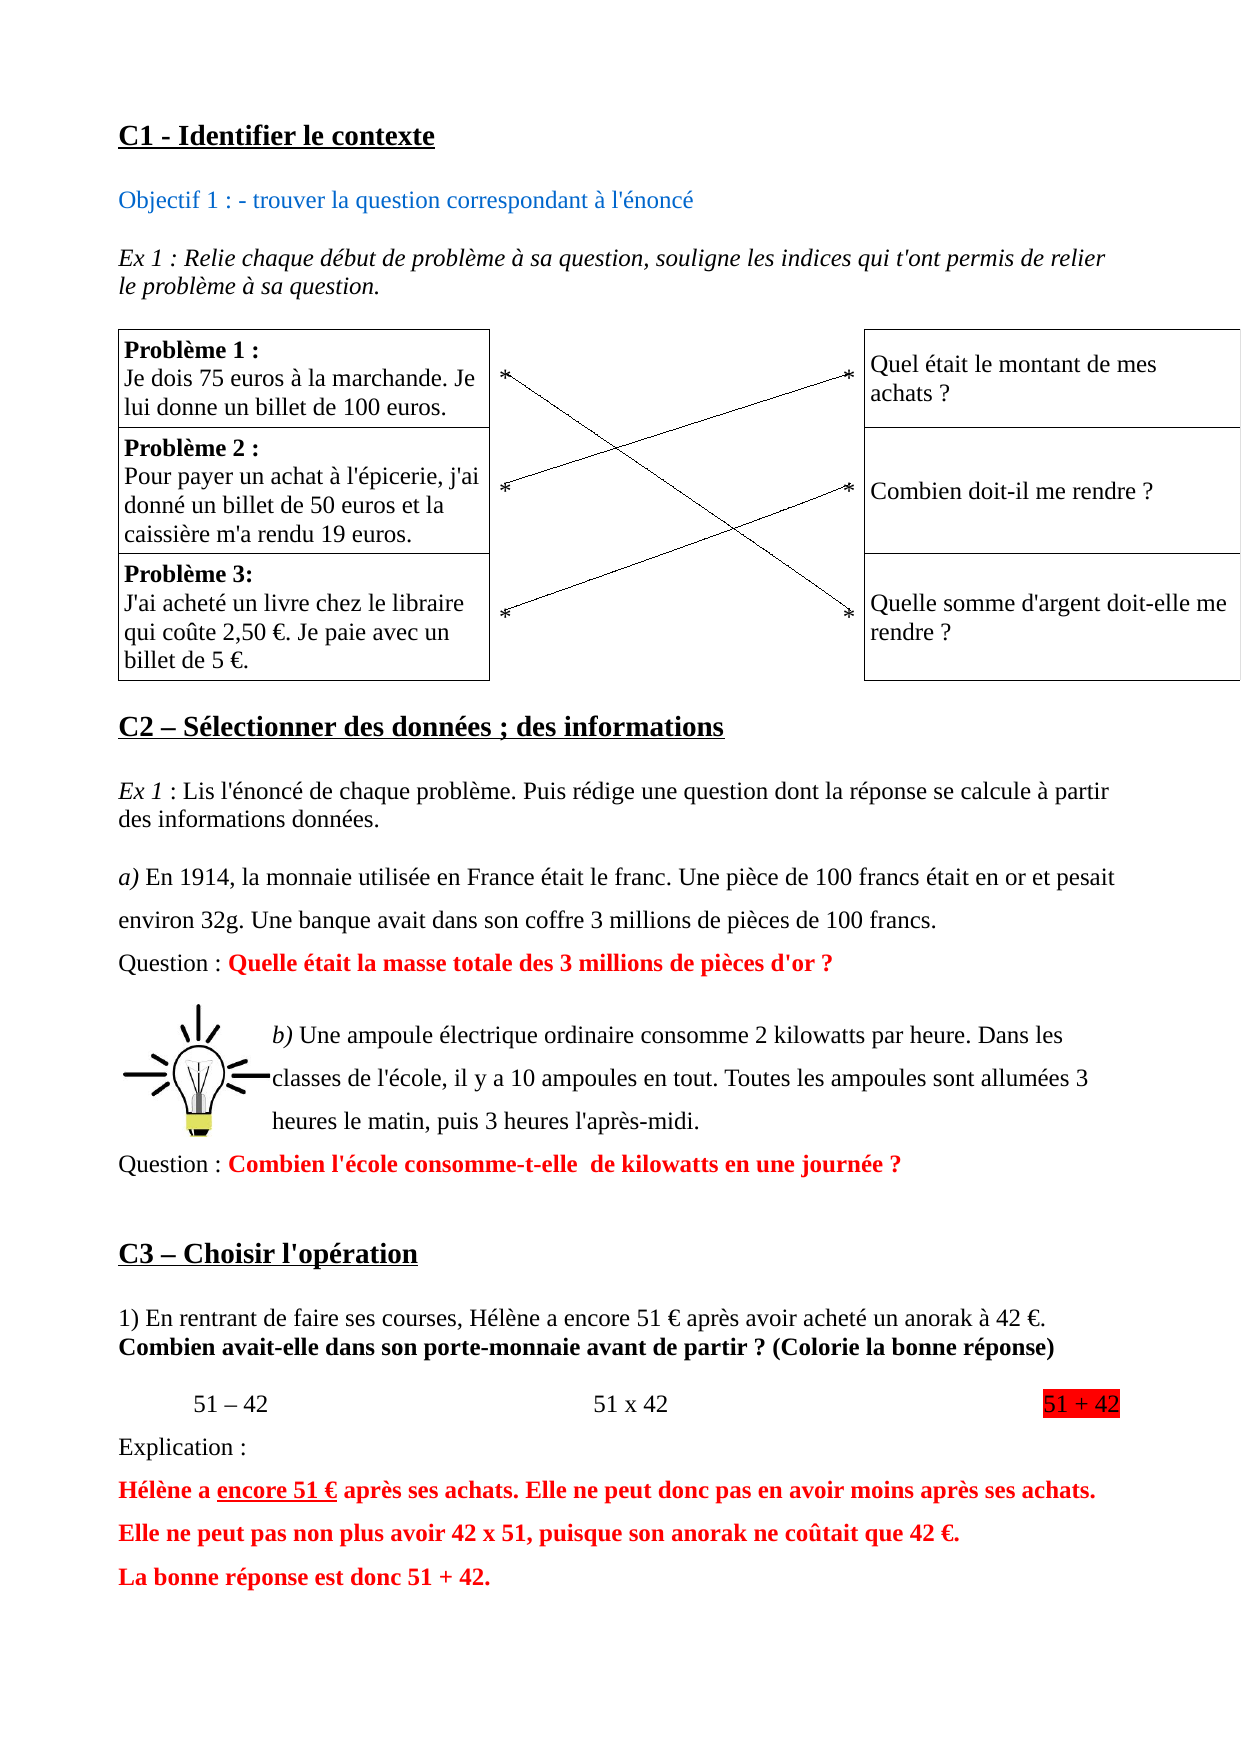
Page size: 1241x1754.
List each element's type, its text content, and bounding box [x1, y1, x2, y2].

text Elle ne peut pas non plus avoir 42 x 51, puisque son anorak ne coûtait que 42 €. [118, 1518, 1122, 1547]
text C1 - Identifier le contexte [118, 118, 1122, 152]
text Combien avait-elle dans son porte-monnaie avant de partir ? (Colorie la bonne réponse) [118, 1332, 1122, 1360]
table_cell * * [490, 553, 864, 680]
table_header Problème 1 : Je dois 75 euros à la marchande. Je lui donne un billet de 100 euros. [119, 330, 489, 427]
text b) Une ampoule électrique ordinaire consomme 2 kilowatts par heure. Dans les classes de l'école, il y a 10 ampoules en tout. Toutes les ampoules sont allumées 3 heures le matin, puis 3 heures l'après-midi. [272, 1020, 1122, 1135]
text 1) En rentrant de faire ses courses, Hélène a encore 51 € après avoir acheté un anorak à 42 €. [118, 1303, 1122, 1332]
table_header * * [490, 329, 864, 427]
text Question : Combien l'école consomme-t-elle de kilowatts en une journée ? [118, 1149, 1122, 1178]
table_cell Problème 3: J'ai acheté un livre chez le libraire qui coûte 2,50 €. Je paie avec un billet de 5 €. [119, 554, 489, 680]
text Ex 1 : Relie chaque début de problème à sa question, souligne les indices qui t'ont permis de relier le problème à sa question. [118, 243, 1122, 300]
text Hélène a encore 51 € après ses achats. Elle ne peut donc pas en avoir moins après ses achats. [118, 1475, 1122, 1504]
table_header Quel était le montant de mes achats ? [865, 330, 1240, 427]
table_cell Combien doit-il me rendre ? [865, 428, 1240, 553]
text Question : Quelle était la masse totale des 3 millions de pièces d'or ? [118, 948, 1122, 977]
picture [123, 1004, 271, 1137]
text C3 – Choisir l'opération [118, 1236, 1122, 1269]
table_cell Problème 2 : Pour payer un achat à l'épicerie, j'ai donné un billet de 50 euros et la caissière m'a rendu 19 euros. [119, 428, 489, 553]
text Explication : [118, 1432, 1122, 1461]
text Ex 1 : Lis l'énoncé de chaque problème. Puis rédige une question dont la réponse se calcule à partir des informations données. [118, 776, 1122, 833]
text a) En 1914, la monnaie utilisée en France était le franc. Une pièce de 100 francs était en or et pesait environ 32g. Une banque avait dans son coffre 3 millions de pièces de 100 francs. [118, 862, 1122, 934]
table_cell * * [490, 427, 864, 553]
text Objectif 1 : - trouver la question correspondant à l'énoncé [118, 185, 1122, 214]
text C2 – Sélectionner des données ; des informations [118, 709, 1122, 742]
text La bonne réponse est donc 51 + 42. [118, 1562, 1122, 1590]
text 51 – 42 51 x 42 51 + 42 [118, 1389, 1122, 1418]
table_cell Quelle somme d'argent doit-elle me rendre ? [865, 554, 1240, 680]
